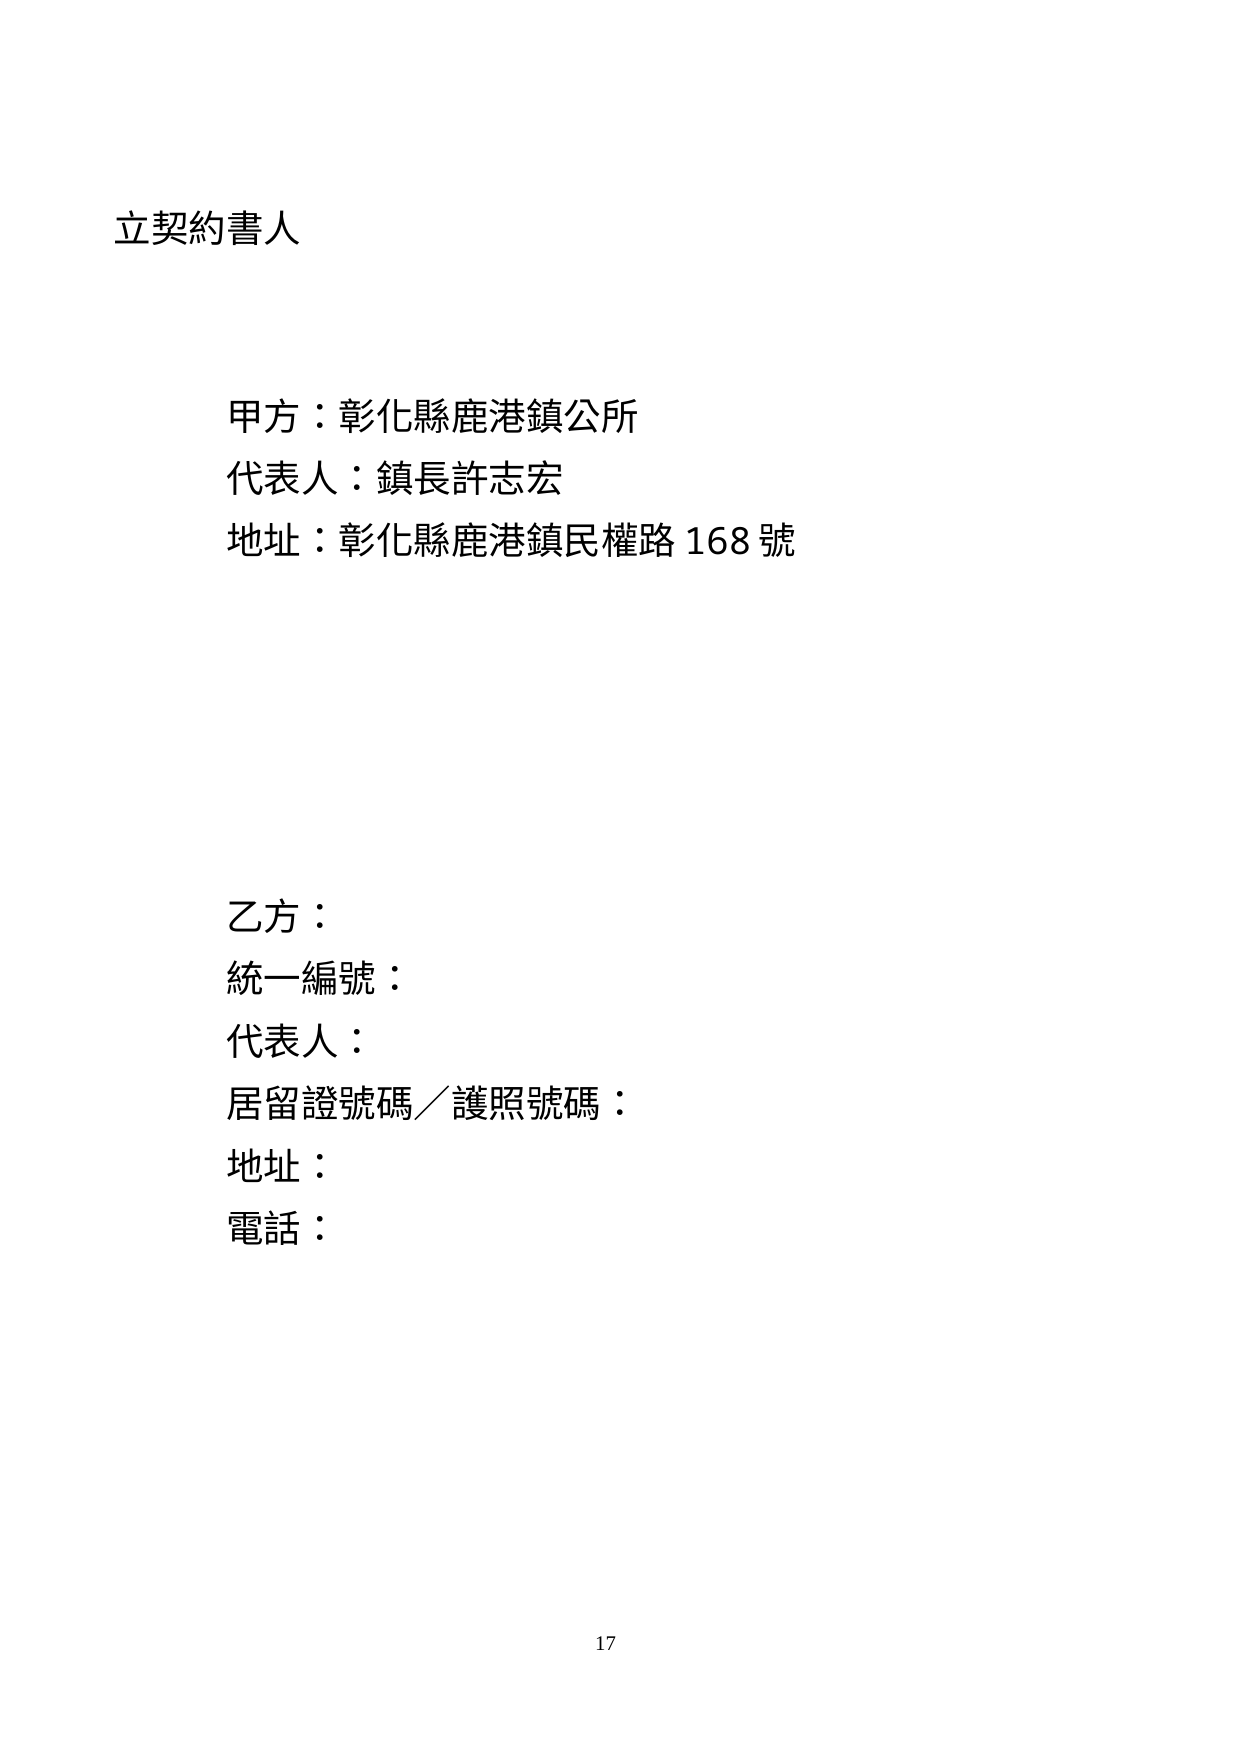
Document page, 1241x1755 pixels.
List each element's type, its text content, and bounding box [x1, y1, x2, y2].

text 甲方：彰化縣鹿港鎮公所 [226, 372, 1122, 434]
text 居留證號碼／護照號碼： [226, 1059, 1122, 1122]
text 統一編號： [226, 934, 1122, 997]
text 代表人： [226, 997, 1122, 1059]
text 立契約書人 [114, 184, 1122, 247]
text 代表人：鎮長許志宏 [226, 434, 1122, 497]
text 電話： [226, 1184, 1122, 1247]
text 地址： [226, 1122, 1122, 1184]
text 乙方： [226, 872, 1122, 934]
text 地址：彰化縣鹿港鎮民權路168號 [226, 497, 1122, 559]
